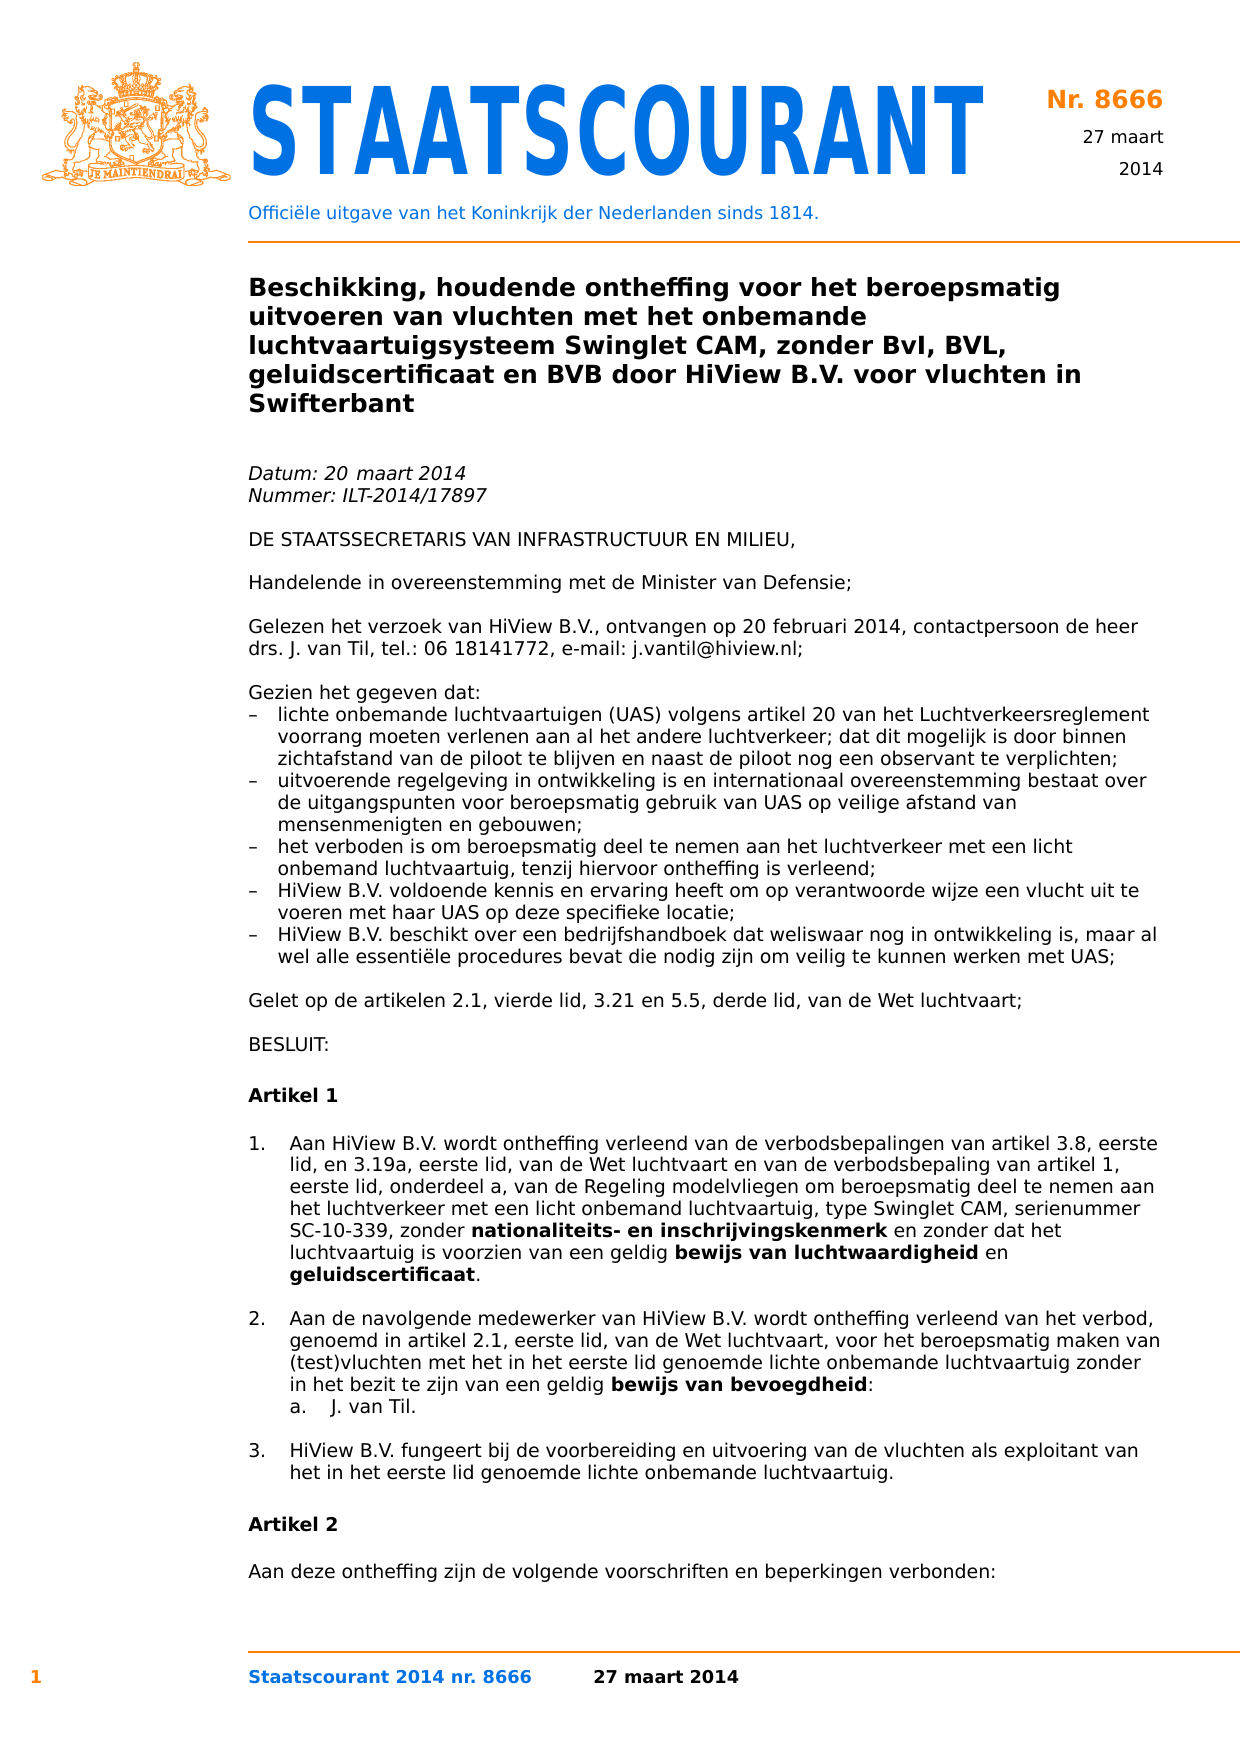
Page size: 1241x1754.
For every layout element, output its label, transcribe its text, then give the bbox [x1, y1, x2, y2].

text Gezien het gegeven dat: [248, 682, 1163, 704]
text 3. HiView B.V. fungeert bij de voorbereiding en uitvoering van de vluchten als exploitant van het in het eerste lid genoemde lichte onbemande luchtvaartuig. [248, 1440, 1163, 1484]
text Aan deze ontheffing zijn de volgende voorschriften en beperkingen verbonden: [248, 1561, 1163, 1583]
text a. J. van Til. [289, 1396, 1163, 1418]
text – HiView B.V. voldoende kennis en ervaring heeft om op verantwoorde wijze een vlucht uit te voeren met haar UAS op deze specifieke locatie; [248, 880, 1163, 924]
table_header [25, 62, 248, 241]
text Gelezen het verzoek van HiView B.V., ontvangen op 20 februari 2014, contactpersoon de heer drs. J. van Til, tel.: 06 18141772, e-mail: j.vantil@hiview.nl; [248, 616, 1163, 660]
text Handelende in overeenstemming met de Minister van Defensie; [248, 572, 1163, 594]
picture [41, 62, 231, 186]
table_cell 27 maart [998, 121, 1240, 153]
text 2. Aan de navolgende medewerker van HiView B.V. wordt ontheffing verleend van het verbod, genoemd in artikel 2.1, eerste lid, van de Wet luchtvaart, voor het beroepsmatig maken van (test)vluchten met het in het eerste lid genoemde lichte onbemande luchtvaartuig zonder in het bezit te zijn van een geldig bewijs van bevoegdheid: [248, 1308, 1163, 1396]
text Nummer: ILT-2014/17897 [248, 484, 1163, 507]
text – het verboden is om beroepsmatig deel te nemen aan het luchtverkeer met een licht onbemand luchtvaartuig, tenzij hiervoor ontheffing is verleend; [248, 836, 1163, 880]
subtitle Artikel 1 [248, 1085, 1163, 1107]
text Gelet op de artikelen 2.1, vierde lid, 3.21 en 5.5, derde lid, van de Wet luchtvaart; [248, 989, 1163, 1012]
text 1. Aan HiView B.V. wordt ontheffing verleend van de verbodsbepalingen van artikel 3.8, eerste lid, en 3.19a, eerste lid, van de Wet luchtvaart en van de verbodsbepaling van artikel 1, eerste lid, onderdeel a, van de Regeling modelvliegen om beroepsmatig deel te nemen aan het luchtverkeer met een licht onbemand luchtvaartuig, type Swinglet CAM, serienummer SC-10-339, zonder nationaliteits- en inschrijvingskenmerk en zonder dat het luchtvaartuig is voorzien van een geldig bewijs van luchtwaardigheid en geluidscertificaat. [248, 1132, 1163, 1286]
subtitle Artikel 2 [248, 1514, 1163, 1536]
subtitle Beschikking, houdende ontheffing voor het beroepsmatig uitvoeren van vluchten met het onbemande luchtvaartuigsysteem Swinglet CAM, zonder BvI, BVL, geluidscertificaat en BVB door HiView B.V. voor vluchten in Swifterbant [248, 273, 1163, 419]
text – HiView B.V. beschikt over een bedrijfshandboek dat weliswaar nog in ontwikkeling is, maar al wel alle essentiële procedures bevat die nodig zijn om veilig te kunnen werken met UAS; [248, 924, 1163, 968]
text – lichte onbemande luchtvaartuigen (UAS) volgens artikel 20 van het Luchtverkeersreglement voorrang moeten verlenen aan al het andere luchtverkeer; dat dit mogelijk is door binnen zichtafstand van de piloot te blijven en naast de piloot nog een observant te verplichten; [248, 704, 1163, 770]
table_cell 2014 [998, 153, 1240, 203]
table_cell Officiële uitgave van het Koninkrijk der Nederlanden sinds 1814. [248, 203, 1240, 241]
table_header Nr. 8666 [998, 62, 1240, 121]
table_header STAATSCOURANT [248, 62, 998, 203]
text Datum: 20 maart 2014 [248, 463, 1163, 484]
text DE STAATSSECRETARIS VAN INFRASTRUCTUUR EN MILIEU, [248, 528, 1163, 550]
text BESLUIT: [248, 1033, 1163, 1055]
text – uitvoerende regelgeving in ontwikkeling is en internationaal overeenstemming bestaat over de uitgangspunten voor beroepsmatig gebruik van UAS op veilige afstand van mensenmenigten en gebouwen; [248, 770, 1163, 836]
